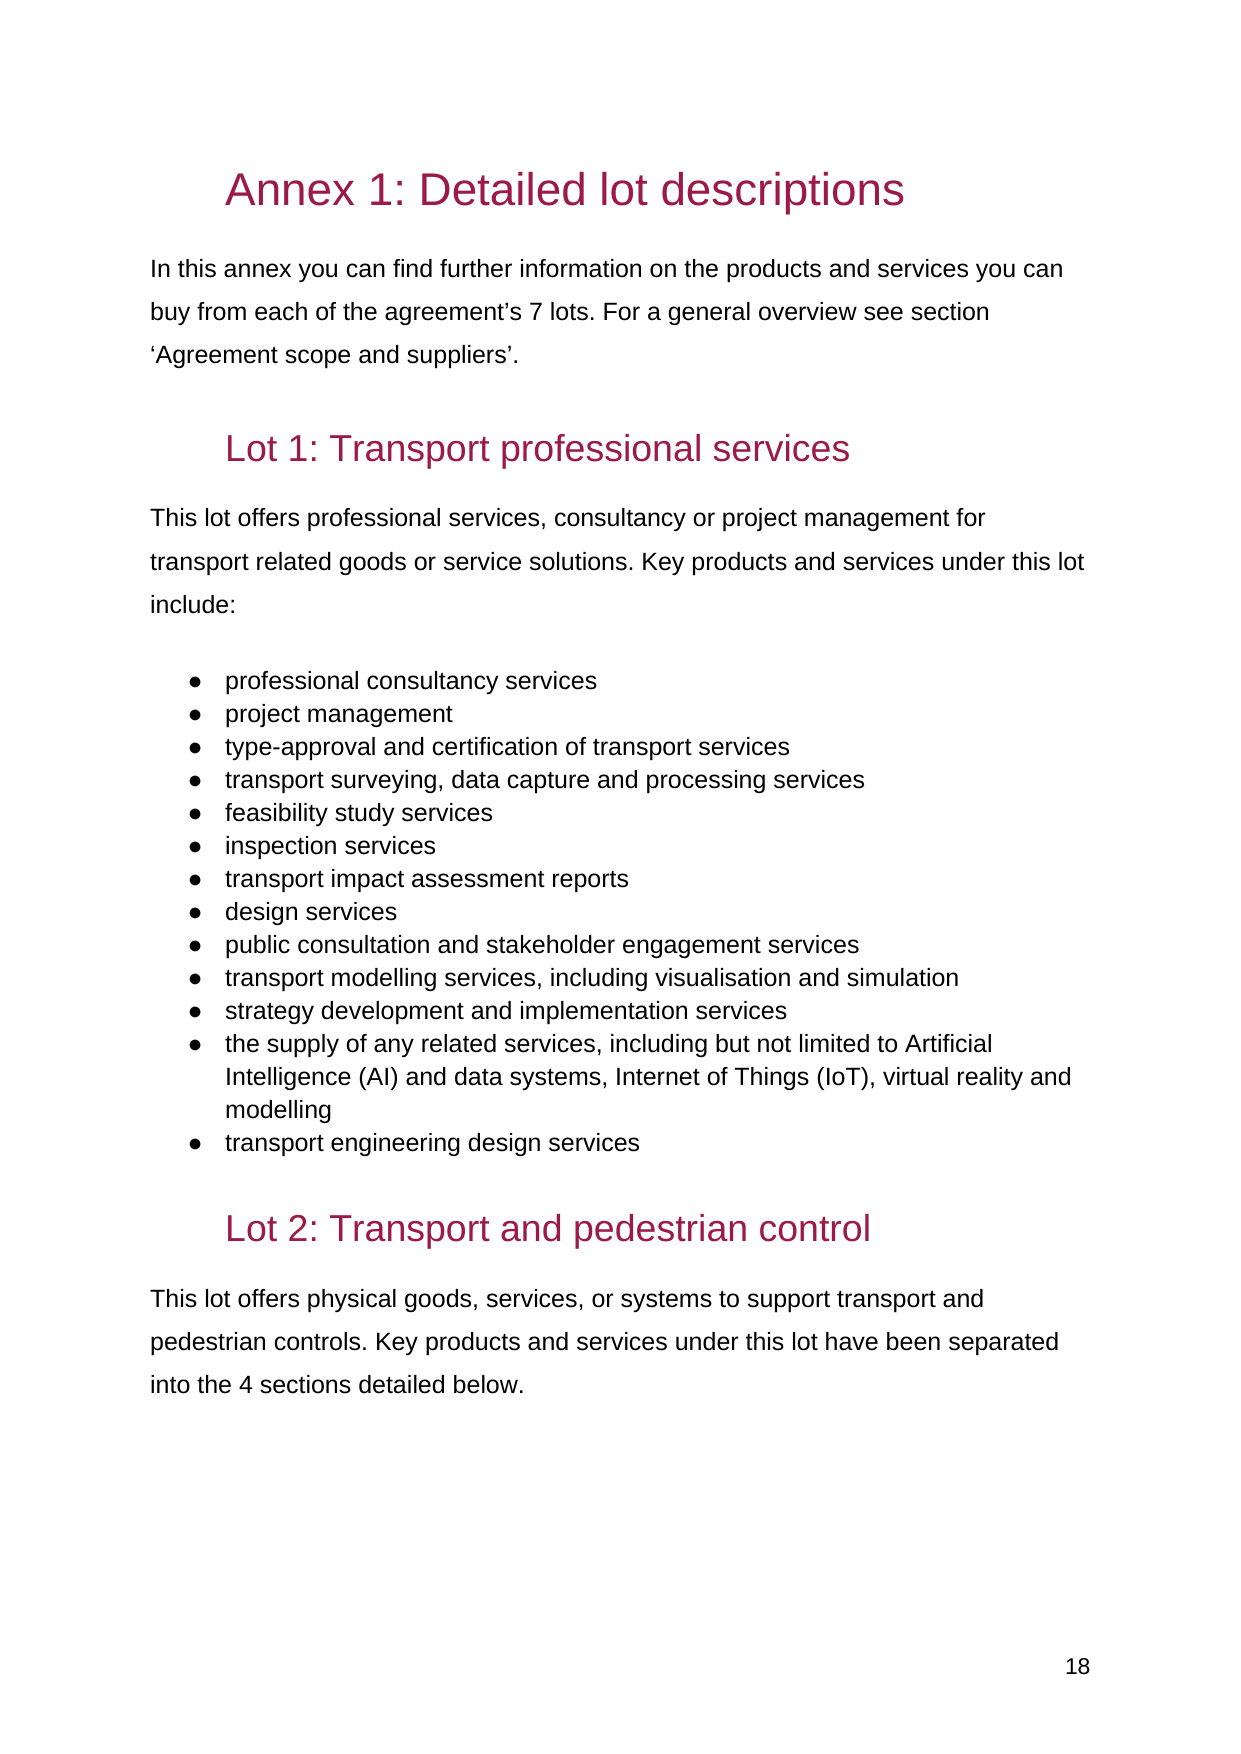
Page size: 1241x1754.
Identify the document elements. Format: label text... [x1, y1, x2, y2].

subtitle Annex 1: Detailed lot descriptions [150, 162, 1090, 215]
subtitle Lot 2: Transport and pedestrian control [150, 1207, 1090, 1250]
list feasibility study services [187, 798, 1090, 827]
list the supply of any related services, including but not limited to Artificial Intelligence (AI) and data systems, Internet of Things (IoT), virtual reality and modelling [187, 1029, 1090, 1124]
list inspection services [187, 831, 1090, 859]
list transport surveying, data capture and processing services [187, 765, 1090, 793]
list transport modelling services, including visualisation and simulation [187, 963, 1090, 992]
text This lot offers physical goods, services, or systems to support transport and pedestrian controls. Key products and services under this lot have been separated into the 4 sections detailed below. [150, 1284, 1090, 1399]
text In this annex you can find further information on the products and services you can buy from each of the agreement’s 7 lots. For a general overview see section ‘Agreement scope and suppliers’. [150, 254, 1090, 369]
list project management [187, 699, 1090, 727]
list transport impact assessment reports [187, 864, 1090, 893]
list public consultation and stakeholder engagement services [187, 930, 1090, 959]
subtitle Lot 1: Transport professional services [150, 426, 1090, 469]
list design services [187, 897, 1090, 926]
text This lot offers professional services, consultancy or project management for transport related goods or service solutions. Key products and services under this lot include: [150, 503, 1090, 618]
list strategy development and implementation services [187, 996, 1090, 1025]
list type-approval and certification of transport services [187, 732, 1090, 761]
list transport engineering design services [187, 1128, 1090, 1157]
list professional consultancy services [187, 666, 1090, 694]
